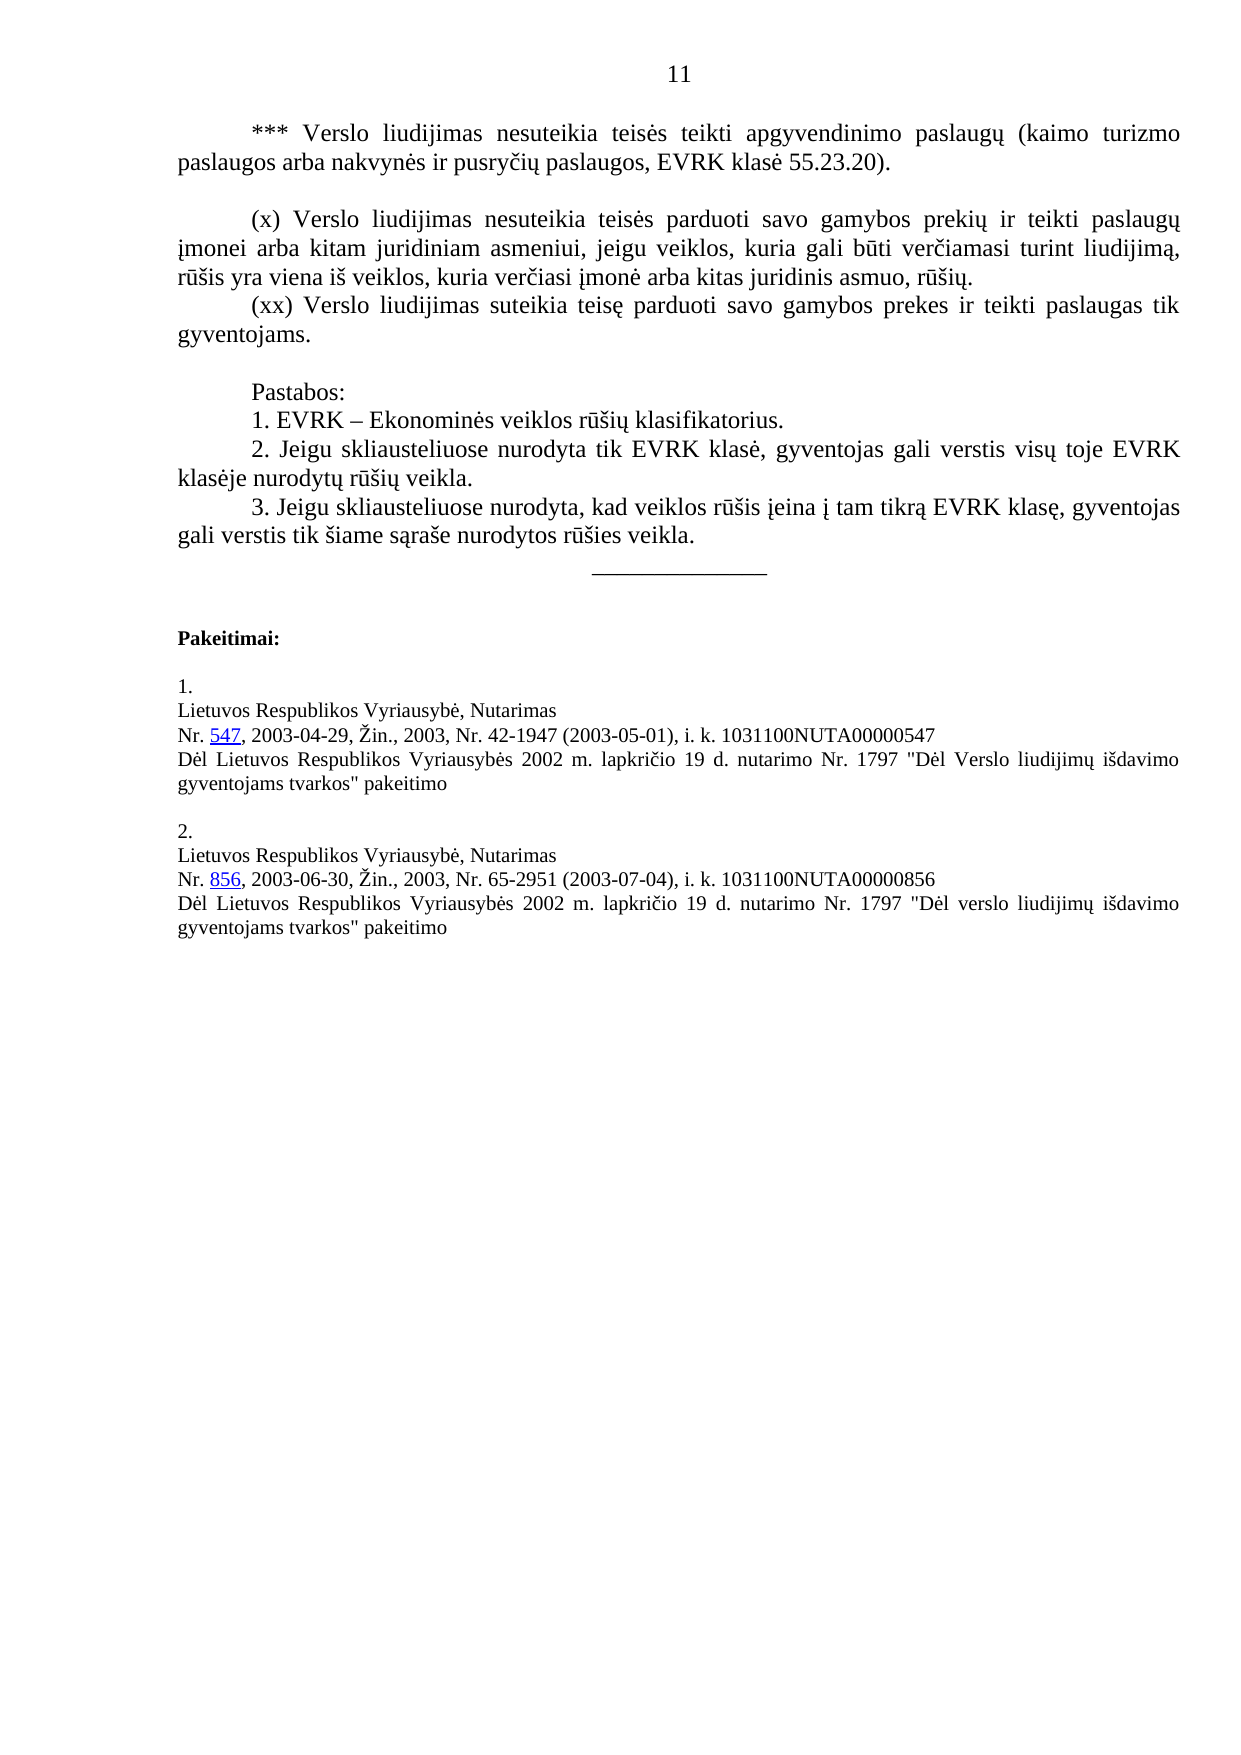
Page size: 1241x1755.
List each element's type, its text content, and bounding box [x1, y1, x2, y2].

text (xx) Verslo liudijimas suteikia teisę parduoti savo gamybos prekes ir teikti paslaugas tik gyventojams. [177, 291, 1181, 348]
text Nr. 856, 2003-06-30, Žin., 2003, Nr. 65-2951 (2003-07-04), i. k. 1031100NUTA00000856 [177, 867, 1181, 891]
text *** Verslo liudijimas nesuteikia teisės teikti apgyvendinimo paslaugų (kaimo turizmo paslaugos arba nakvynės ir pusryčių paslaugos, EVRK klasė 55.23.20). [177, 118, 1181, 176]
text 2. [177, 819, 1181, 843]
text 3. Jeigu skliausteliuose nurodyta, kad veiklos rūšis įeina į tam tikrą EVRK klasę, gyventojas gali verstis tik šiame sąraše nurodytos rūšies veikla. [177, 492, 1181, 549]
text Pakeitimai: [177, 626, 1181, 650]
text 1. EVRK – Ekonominės veiklos rūšių klasifikatorius. [177, 406, 1181, 434]
text ______________ [177, 549, 1181, 578]
text Nr. 547, 2003-04-29, Žin., 2003, Nr. 42-1947 (2003-05-01), i. k. 1031100NUTA00000547 [177, 722, 1181, 747]
text Lietuvos Respublikos Vyriausybė, Nutarimas [177, 698, 1181, 722]
text Pastabos: [177, 377, 1181, 406]
text 2. Jeigu skliausteliuose nurodyta tik EVRK klasė, gyventojas gali verstis visų toje EVRK klasėje nurodytų rūšių veikla. [177, 434, 1181, 492]
text Dėl Lietuvos Respublikos Vyriausybės 2002 m. lapkričio 19 d. nutarimo Nr. 1797 "Dėl Verslo liudijimų išdavimo gyventojams tvarkos" pakeitimo [177, 747, 1181, 795]
text (x) Verslo liudijimas nesuteikia teisės parduoti savo gamybos prekių ir teikti paslaugų įmonei arba kitam juridiniam asmeniui, jeigu veiklos, kuria gali būti verčiamasi turint liudijimą, rūšis yra viena iš veiklos, kuria verčiasi įmonė arba kitas juridinis asmuo, rūšių. [177, 204, 1181, 291]
text Lietuvos Respublikos Vyriausybė, Nutarimas [177, 843, 1181, 867]
text Dėl Lietuvos Respublikos Vyriausybės 2002 m. lapkričio 19 d. nutarimo Nr. 1797 "Dėl verslo liudijimų išdavimo gyventojams tvarkos" pakeitimo [177, 891, 1181, 939]
text 1. [177, 674, 1181, 698]
